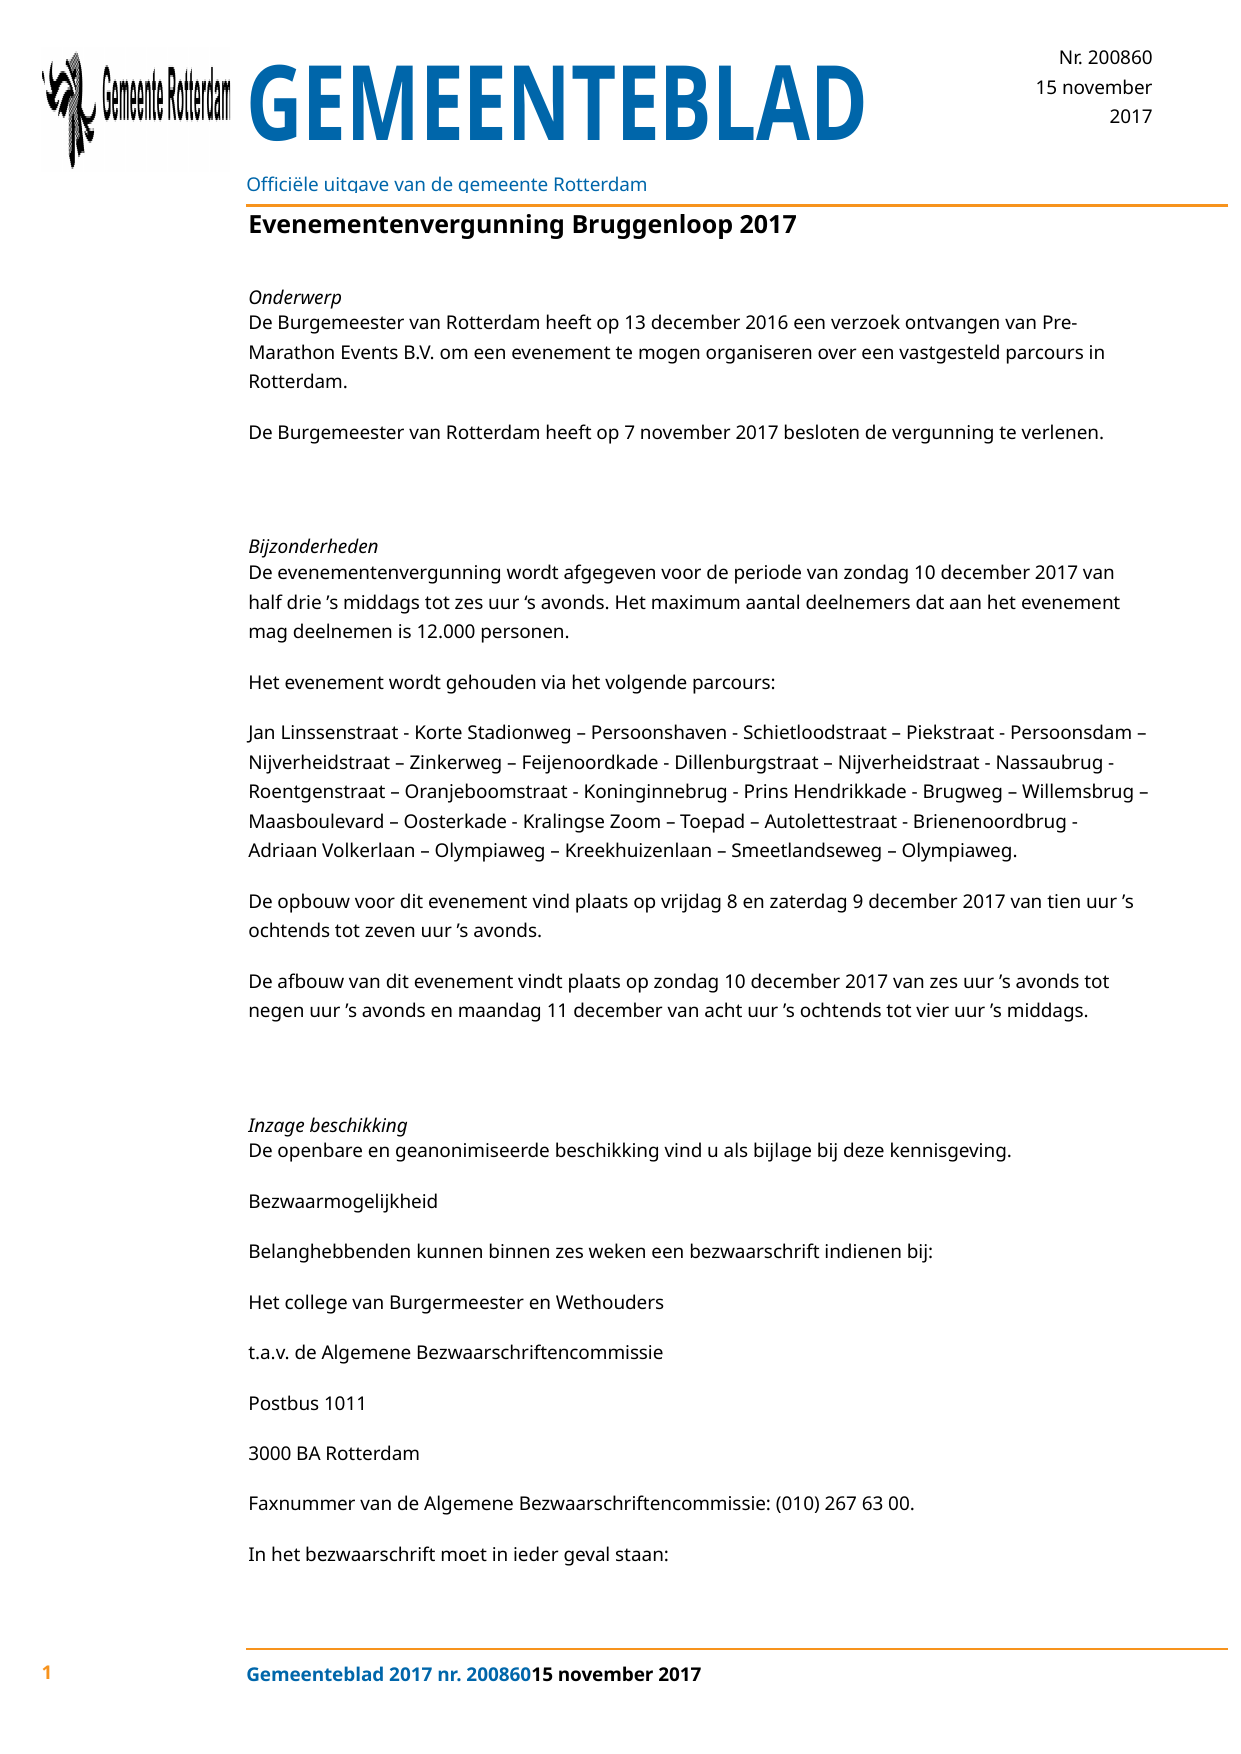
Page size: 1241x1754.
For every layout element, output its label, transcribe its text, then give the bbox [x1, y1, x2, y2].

text De opbouw voor dit evenement vind plaats op vrijdag 8 en zaterdag 9 december 2017 van tien uur ’s ochtends tot zeven uur ’s avonds. [248, 888, 1152, 943]
text De Burgemeester van Rotterdam heeft op 13 december 2016 een verzoek ontvangen van Pre-Marathon Events B.V. om een evenement te mogen organiseren over een vastgesteld parcours in Rotterdam. [248, 309, 1152, 394]
text De afbouw van dit evenement vindt plaats op zondag 10 december 2017 van zes uur ’s avonds tot negen uur ’s avonds en maandag 11 december van acht uur ’s ochtends tot vier uur ’s middags. [248, 968, 1152, 1023]
text Het evenement wordt gehouden via het volgende parcours: [248, 669, 1152, 694]
text Bezwaarmogelijkheid [248, 1188, 1152, 1214]
text De openbare en geanonimiseerde beschikking vind u als bijlage bij deze kennisgeving. [248, 1138, 1152, 1163]
text In het bezwaarschrift moet in ieder geval staan: [248, 1541, 1152, 1567]
text Inzage beschikking [248, 1112, 1152, 1138]
text Het college van Burgermeester en Wethouders [248, 1289, 1152, 1315]
text Evenementenvergunning Bruggenloop 2017 [248, 207, 1152, 241]
text Bijzonderheden [248, 533, 1152, 559]
text Postbus 1011 [248, 1390, 1152, 1416]
text Belanghebbenden kunnen binnen zes weken een bezwaarschrift indienen bij: [248, 1238, 1152, 1264]
text 3000 BA Rotterdam [248, 1440, 1152, 1466]
text De Burgemeester van Rotterdam heeft op 7 november 2017 besloten de vergunning te verlenen. [248, 419, 1152, 445]
text Jan Linssenstraat - Korte Stadionweg – Persoonshaven - Schietloodstraat – Piekstraat - Persoonsdam – Nijverheidstraat – Zinkerweg – Feijenoordkade - Dillenburgstraat – Nijverheidstraat - Nassaubrug - Roentgenstraat – Oranjeboomstraat - Koninginnebrug - Prins Hendrikkade - Brugweg – Willemsbrug – Maasboulevard – Oosterkade - Kralingse Zoom – Toepad – Autolettestraat - Brienenoordbrug - Adriaan Volkerlaan – Olympiaweg – Kreekhuizenlaan – Smeetlandseweg – Olympiaweg. [248, 719, 1152, 863]
text t.a.v. de Algemene Bezwaarschriftencommissie [248, 1339, 1152, 1365]
text De evenementenvergunning wordt afgegeven voor de periode van zondag 10 december 2017 van half drie ’s middags tot zes uur ‘s avonds. Het maximum aantal deelnemers dat aan het evenement mag deelnemen is 12.000 personen. [248, 559, 1152, 644]
text Faxnummer van de Algemene Bezwaarschriftencommissie: (010) 267 63 00. [248, 1491, 1152, 1516]
text Onderwerp [248, 284, 1152, 309]
picture [41, 47, 231, 172]
